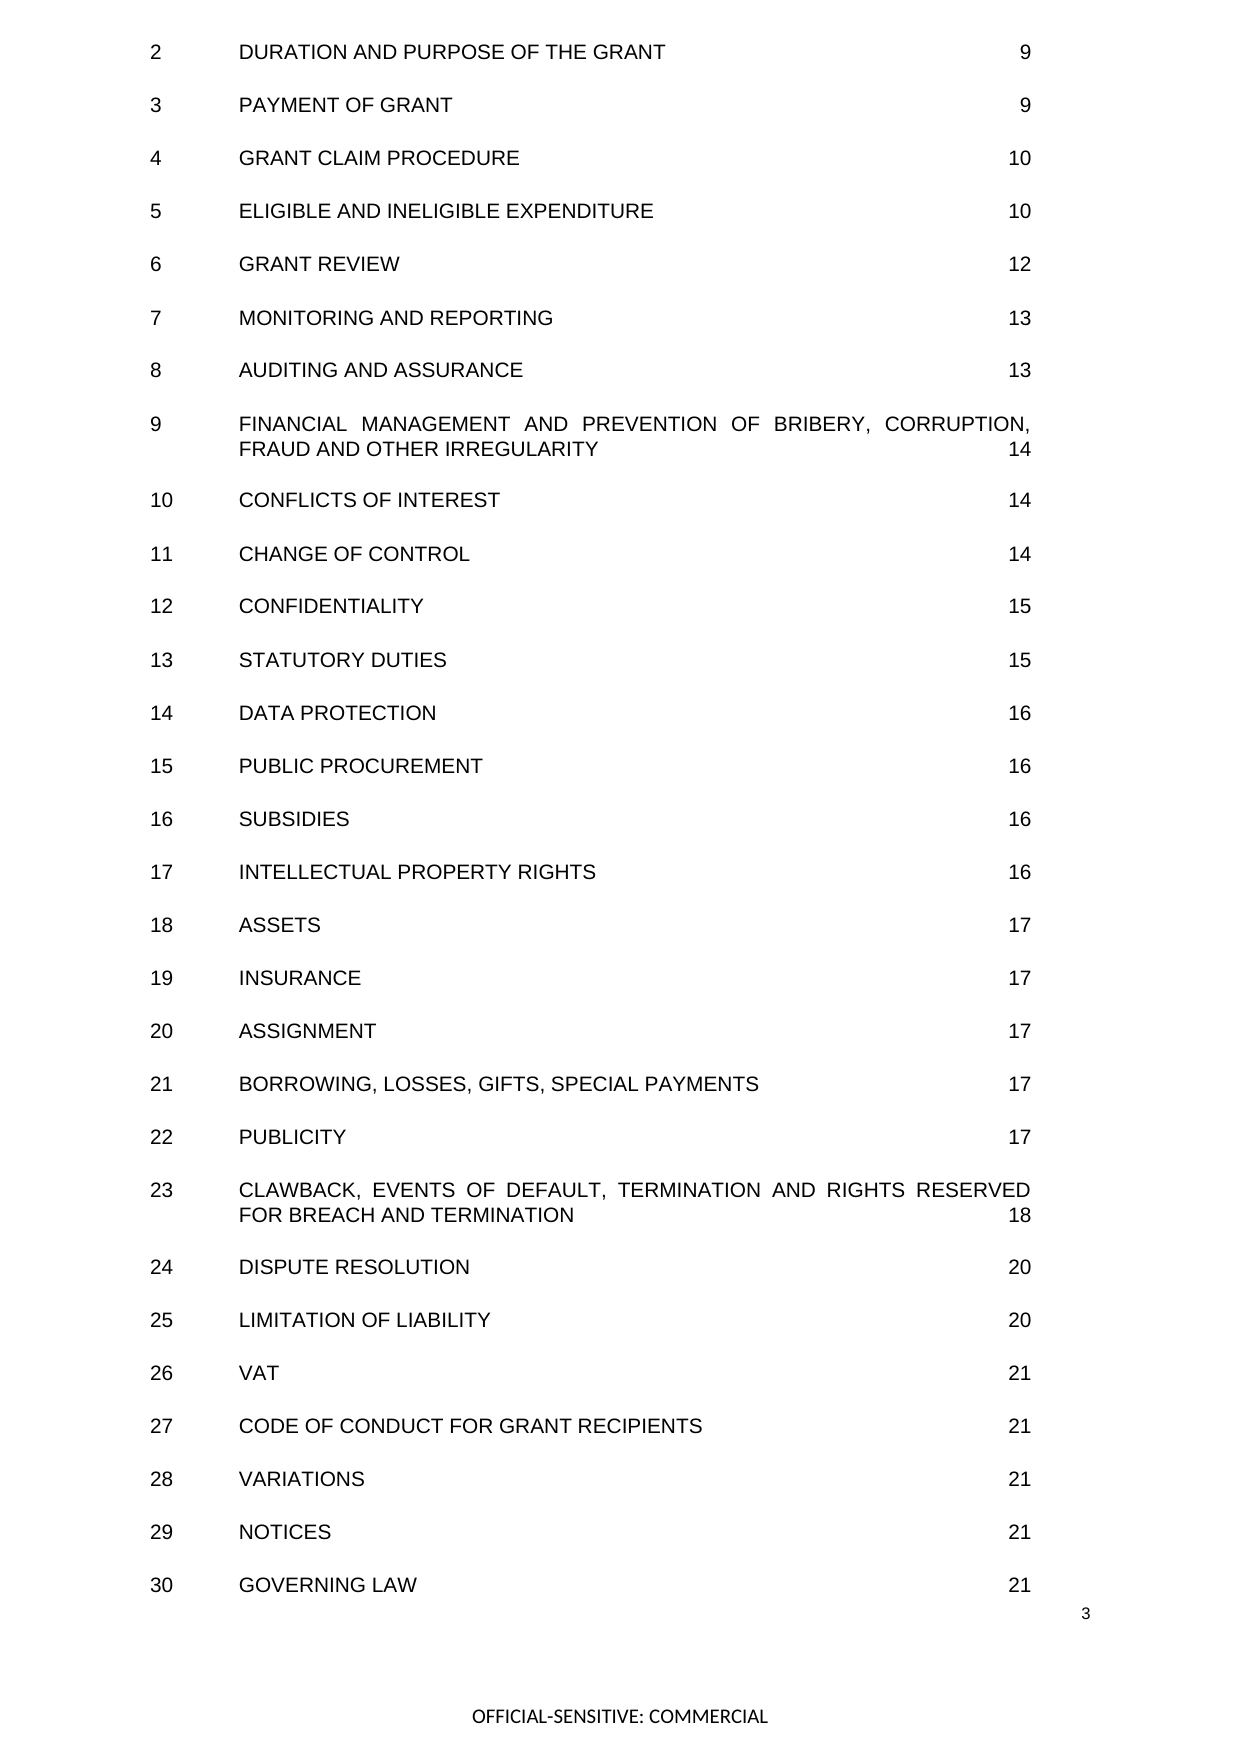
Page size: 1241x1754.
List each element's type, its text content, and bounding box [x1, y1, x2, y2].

text 14 DATA PROTECTION 16 [150, 698, 1031, 726]
text 29 NOTICES 21 [150, 1517, 1031, 1545]
text 21 BORROWING, LOSSES, GIFTS, SPECIAL PAYMENTS 17 [150, 1069, 1031, 1097]
text 20 ASSIGNMENT 17 [150, 1016, 1031, 1044]
text 30 GOVERNING LAW 21 [150, 1570, 1031, 1598]
text 2 DURATION AND PURPOSE OF THE GRANT 9 [150, 37, 1031, 66]
text 24 DISPUTE RESOLUTION 20 [150, 1252, 1031, 1280]
text 18 ASSETS 17 [150, 910, 1031, 938]
text 16 Subsidies 16 [150, 804, 1031, 832]
text 9 FINANCIAL MANAGEMENT AND PREVENTION OF BRIBERY, CORRUPTION, FRAUD AND OTHER IRREGULARITY 14 [150, 409, 1031, 461]
text 4 GRANT CLAIM PROCEDURE 10 [150, 143, 1031, 172]
text 17 INTELLECTUAL PROPERTY RIGHTS 16 [150, 857, 1031, 885]
text 27 CODE OF CONDUCT FOR GRANT RECIPIENTS 21 [150, 1411, 1031, 1439]
text 12 CONFIDENTIALITY 15 [150, 592, 1031, 620]
text 22 PUBLICITY 17 [150, 1122, 1031, 1150]
text 5 ELIGIBLE AND INELIGIBLE EXPENDITURE 10 [150, 197, 1031, 224]
text 11 CHANGE OF CONTROL 14 [150, 539, 1031, 567]
text 23 CLAWBACK, EVENTS OF DEFAULT, TERMINATION AND RIGHTS RESERVED FOR BREACH AND TERMINATION 18 [150, 1175, 1031, 1227]
text 19 INSURANCE 17 [150, 963, 1031, 991]
text 13 STATUTORY DUTIES 15 [150, 645, 1031, 673]
text 26 VAT 21 [150, 1358, 1031, 1386]
text 7 MONITORING AND REPORTING 13 [150, 303, 1031, 331]
text 15 PUBLIC PROCUREMENT 16 [150, 751, 1031, 779]
text 3 PAYMENT OF GRANT 9 [150, 91, 1031, 118]
text 25 LIMITATION OF LIABILITY 20 [150, 1305, 1031, 1333]
text 28 VARIATIONS 21 [150, 1464, 1031, 1492]
text 10 CONFLICTS OF INTEREST 14 [150, 486, 1031, 514]
text 8 AUDITING AND ASSURANCE 13 [150, 356, 1031, 384]
text 6 GRANT REVIEW 12 [150, 249, 1031, 278]
